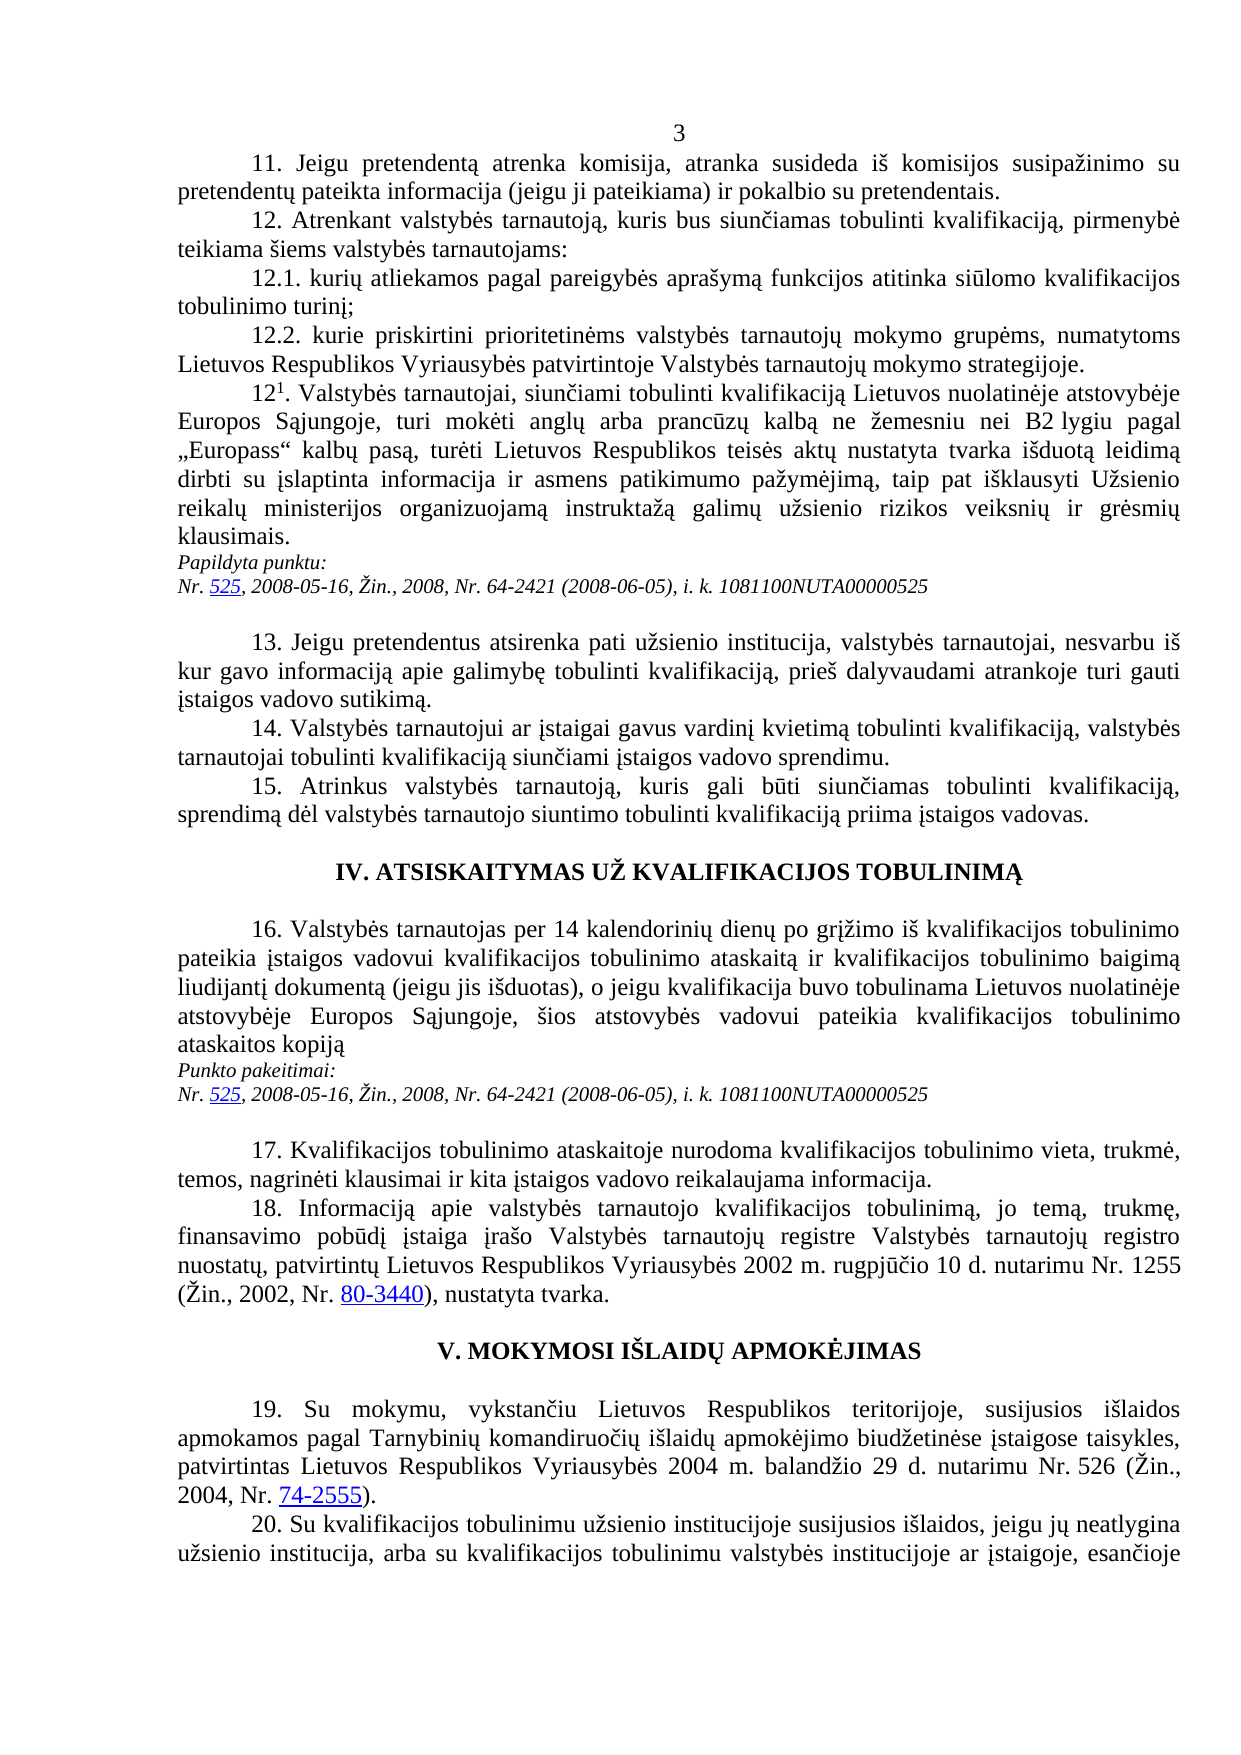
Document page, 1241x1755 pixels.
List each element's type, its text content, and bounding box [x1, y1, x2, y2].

text 14. Valstybės tarnautojui ar įstaigai gavus vardinį kvietimą tobulinti kvalifikaciją, valstybės tarnautojai tobulinti kvalifikaciją siunčiami įstaigos vadovo sprendimu. [177, 713, 1181, 771]
text IV. ATSISKAITYMAS UŽ KVALIFIKACIJOS TOBULINIMĄ [177, 857, 1181, 886]
text 16. Valstybės tarnautojas per 14 kalendorinių dienų po grįžimo iš kvalifikacijos tobulinimo pateikia įstaigos vadovui kvalifikacijos tobulinimo ataskaitą ir kvalifikacijos tobulinimo baigimą liudijantį dokumentą (jeigu jis išduotas), o jeigu kvalifikacija buvo tobulinama Lietuvos nuolatinėje atstovybėje Europos Sąjungoje, šios atstovybės vadovui pateikia kvalifikacijos tobulinimo ataskaitos kopiją [177, 914, 1181, 1058]
text 13. Jeigu pretendentus atsirenka pati užsienio institucija, valstybės tarnautojai, nesvarbu iš kur gavo informaciją apie galimybę tobulinti kvalifikaciją, prieš dalyvaudami atrankoje turi gauti įstaigos vadovo sutikimą. [177, 627, 1181, 713]
text Punkto pakeitimai: [177, 1058, 1181, 1082]
text 121. Valstybės tarnautojai, siunčiami tobulinti kvalifikaciją Lietuvos nuolatinėje atstovybėje Europos Sąjungoje, turi mokėti anglų arba prancūzų kalbą ne žemesniu nei B2 lygiu pagal „Europass“ kalbų pasą, turėti Lietuvos Respublikos teisės aktų nustatyta tvarka išduotą leidimą dirbti su įslaptinta informacija ir asmens patikimumo pažymėjimą, taip pat išklausyti Užsienio reikalų ministerijos organizuojamą instruktažą galimų užsienio rizikos veiksnių ir grėsmių klausimais. [177, 378, 1181, 550]
text Nr. 525, 2008-05-16, Žin., 2008, Nr. 64-2421 (2008-06-05), i. k. 1081100NUTA00000525 [177, 574, 1181, 598]
text Nr. 525, 2008-05-16, Žin., 2008, Nr. 64-2421 (2008-06-05), i. k. 1081100NUTA00000525 [177, 1082, 1181, 1106]
text 20. Su kvalifikacijos tobulinimu užsienio institucijoje susijusios išlaidos, jeigu jų neatlygina užsienio institucija, arba su kvalifikacijos tobulinimu valstybės institucijoje ar įstaigoje, esančioje [177, 1509, 1181, 1566]
text Papildyta punktu: [177, 550, 1181, 574]
text 18. Informaciją apie valstybės tarnautojo kvalifikacijos tobulinimą, jo temą, trukmę, finansavimo pobūdį įstaiga įrašo Valstybės tarnautojų registre Valstybės tarnautojų registro nuostatų, patvirtintų Lietuvos Respublikos Vyriausybės 2002 m. rugpjūčio 10 d. nutarimu Nr. 1255 (Žin., 2002, Nr. 80-3440), nustatyta tvarka. [177, 1193, 1181, 1308]
text 19. Su mokymu, vykstančiu Lietuvos Respublikos teritorijoje, susijusios išlaidos apmokamos pagal Tarnybinių komandiruočių išlaidų apmokėjimo biudžetinėse įstaigose taisykles, patvirtintas Lietuvos Respublikos Vyriausybės 2004 m. balandžio 29 d. nutarimu Nr. 526 (Žin., 2004, Nr. 74-2555). [177, 1394, 1181, 1509]
text 12. Atrenkant valstybės tarnautoją, kuris bus siunčiamas tobulinti kvalifikaciją, pirmenybė teikiama šiems valstybės tarnautojams: [177, 205, 1181, 263]
text 12.1. kurių atliekamos pagal pareigybės aprašymą funkcijos atitinka siūlomo kvalifikacijos tobulinimo turinį; [177, 263, 1181, 320]
text 17. Kvalifikacijos tobulinimo ataskaitoje nurodoma kvalifikacijos tobulinimo vieta, trukmė, temos, nagrinėti klausimai ir kita įstaigos vadovo reikalaujama informacija. [177, 1135, 1181, 1193]
text V. MOKYMOSI IŠLAIDŲ APMOKĖJIMAS [177, 1336, 1181, 1365]
text 15. Atrinkus valstybės tarnautoją, kuris gali būti siunčiamas tobulinti kvalifikaciją, sprendimą dėl valstybės tarnautojo siuntimo tobulinti kvalifikaciją priima įstaigos vadovas. [177, 771, 1181, 828]
text 12.2. kurie priskirtini prioritetinėms valstybės tarnautojų mokymo grupėms, numatytoms Lietuvos Respublikos Vyriausybės patvirtintoje Valstybės tarnautojų mokymo strategijoje. [177, 320, 1181, 378]
text 11. Jeigu pretendentą atrenka komisija, atranka susideda iš komisijos susipažinimo su pretendentų pateikta informacija (jeigu ji pateikiama) ir pokalbio su pretendentais. [177, 148, 1181, 205]
